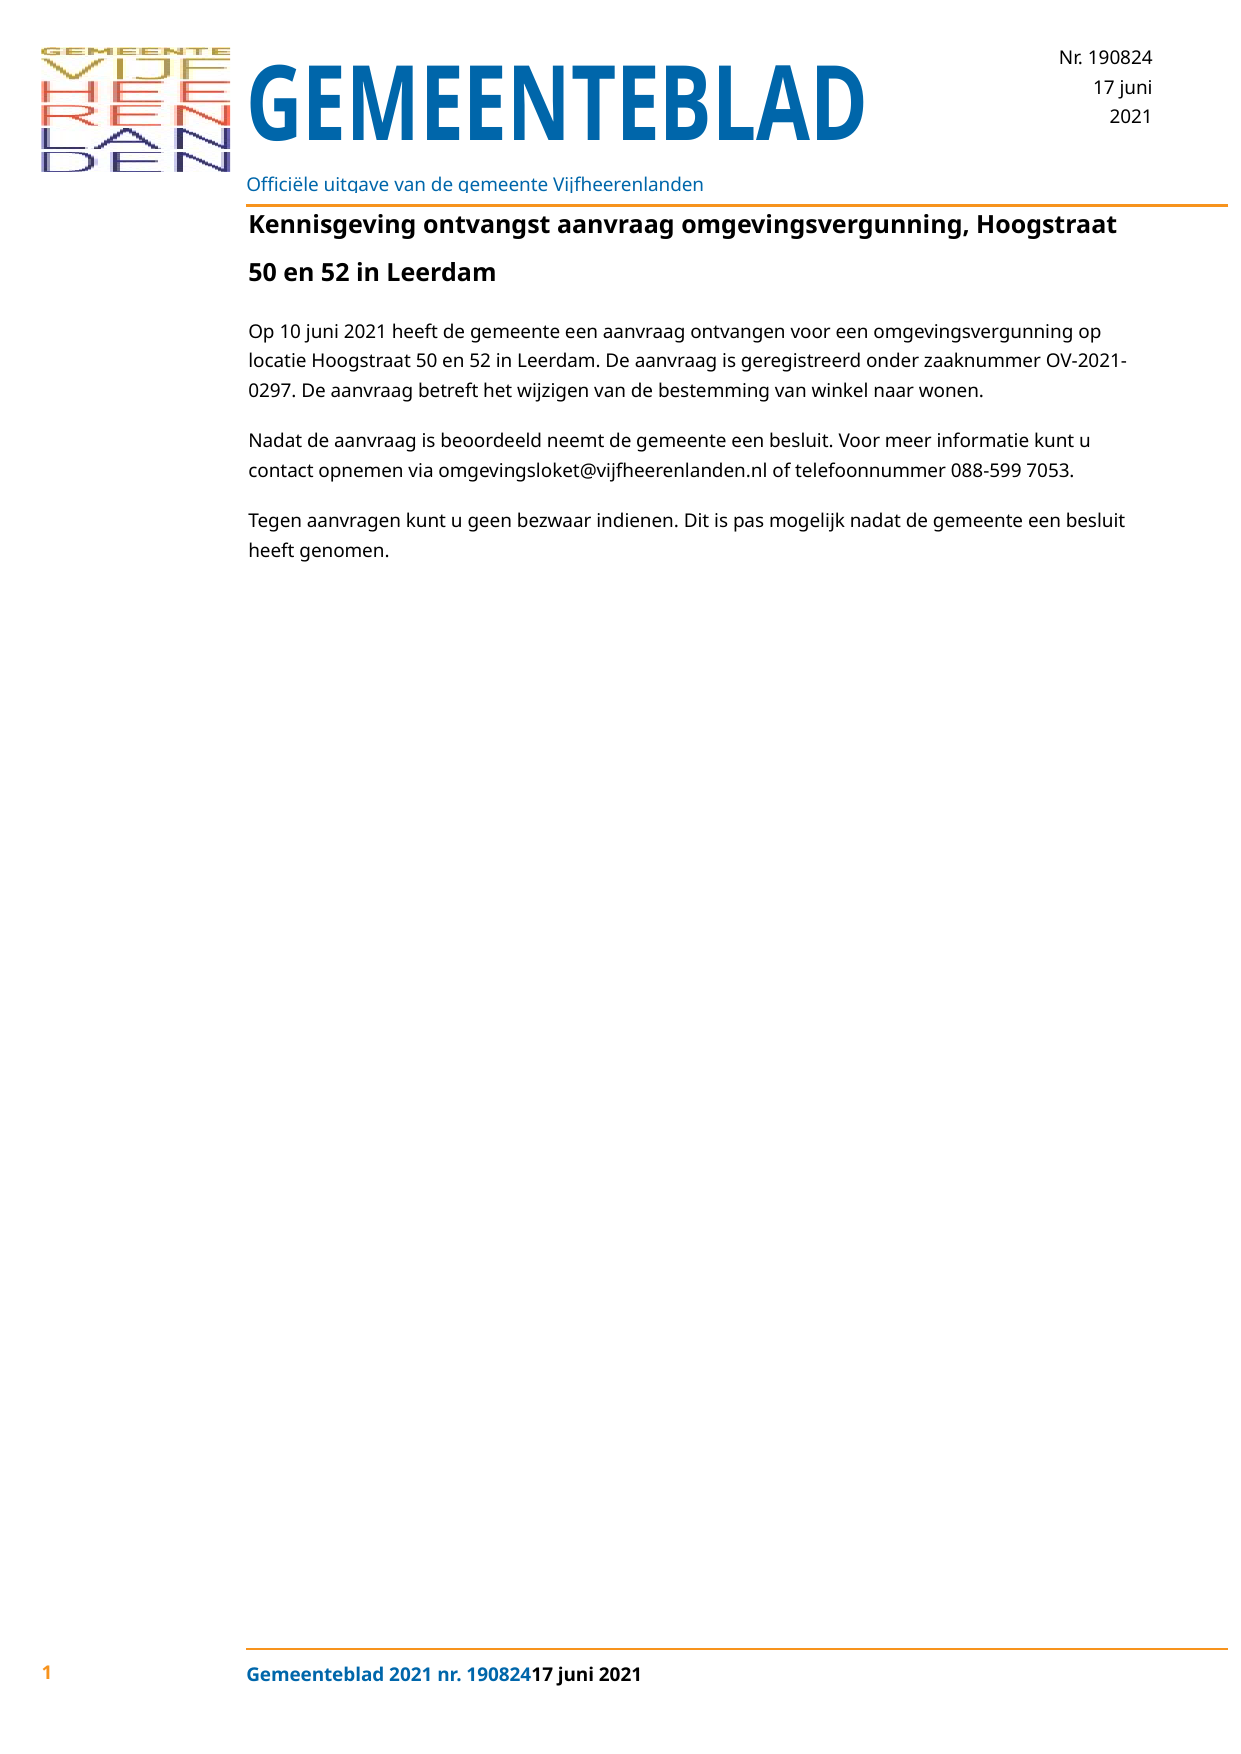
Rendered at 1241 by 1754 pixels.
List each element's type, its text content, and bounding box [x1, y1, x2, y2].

picture [41, 47, 231, 172]
text Nadat de aanvraag is beoordeeld neemt de gemeente een besluit. Voor meer informatie kunt u contact opnemen via omgevingsloket@vijfheerenlanden.nl of telefoonnummer 088-599 7053. [248, 427, 1152, 483]
text Kennisgeving ontvangst aanvraag omgevingsvergunning, Hoogstraat 50 en 52 in Leerdam [248, 207, 1152, 288]
text Op 10 juni 2021 heeft de gemeente een aanvraag ontvangen voor een omgevingsvergunning op locatie Hoogstraat 50 en 52 in Leerdam. De aanvraag is geregistreerd onder zaaknummer OV-2021-0297. De aanvraag betreft het wijzigen van de bestemming van winkel naar wonen. [248, 318, 1152, 403]
text Tegen aanvragen kunt u geen bezwaar indienen. Dit is pas mogelijk nadat de gemeente een besluit heeft genomen. [248, 507, 1152, 563]
